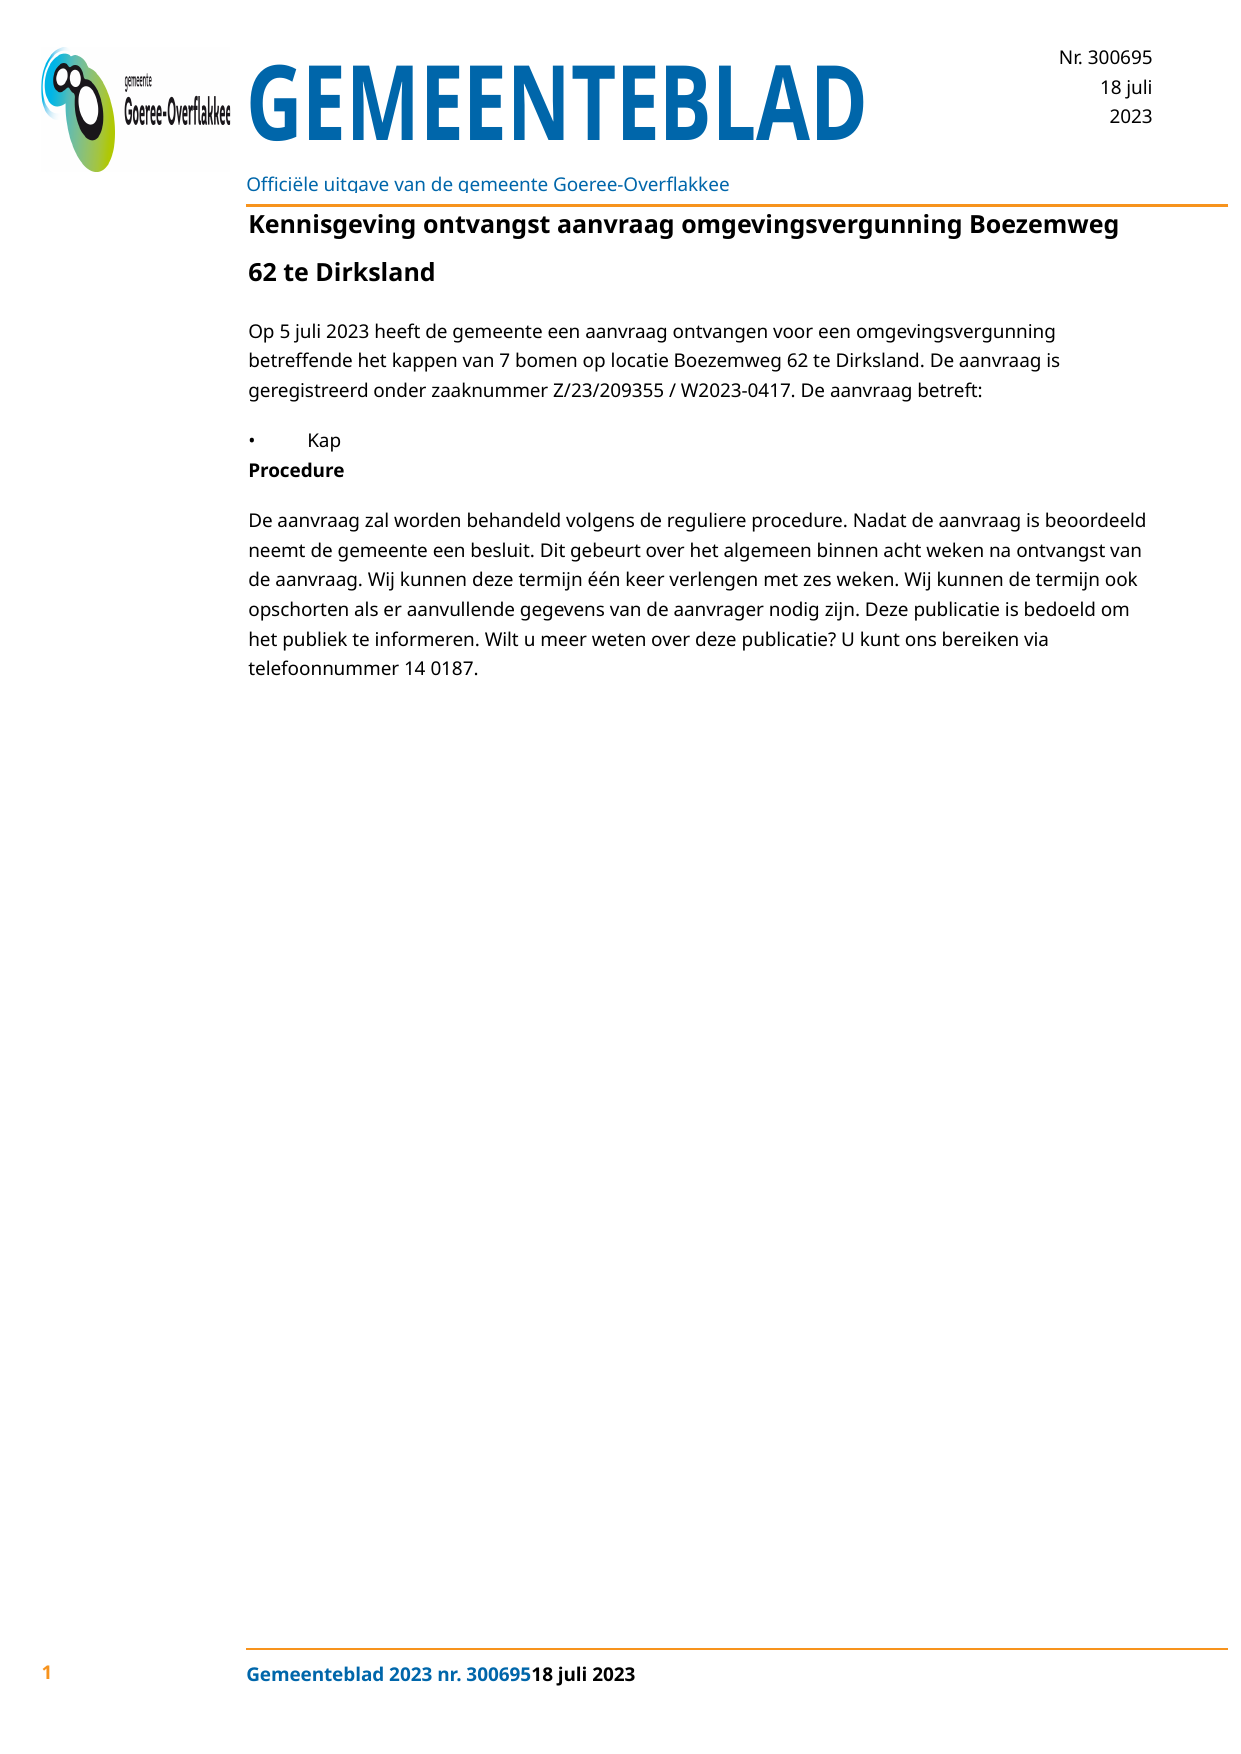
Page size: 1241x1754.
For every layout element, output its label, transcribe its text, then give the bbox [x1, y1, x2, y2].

list Kap [248, 427, 1152, 453]
text Op 5 juli 2023 heeft de gemeente een aanvraag ontvangen voor een omgevingsvergunning betreffende het kappen van 7 bomen op locatie Boezemweg 62 te Dirksland. De aanvraag is geregistreerd onder zaaknummer Z/23/209355 / W2023-0417. De aanvraag betreft: [248, 318, 1152, 403]
picture [41, 47, 231, 172]
text Kennisgeving ontvangst aanvraag omgevingsvergunning Boezemweg 62 te Dirksland [248, 207, 1152, 288]
text Procedure [248, 457, 1152, 483]
text De aanvraag zal worden behandeld volgens de reguliere procedure. Nadat de aanvraag is beoordeeld neemt de gemeente een besluit. Dit gebeurt over het algemeen binnen acht weken na ontvangst van de aanvraag. Wij kunnen deze termijn één keer verlengen met zes weken. Wij kunnen de termijn ook opschorten als er aanvullende gegevens van de aanvrager nodig zijn. Deze publicatie is bedoeld om het publiek te informeren. Wilt u meer weten over deze publicatie? U kunt ons bereiken via telefoonnummer 14 0187. [248, 507, 1152, 681]
